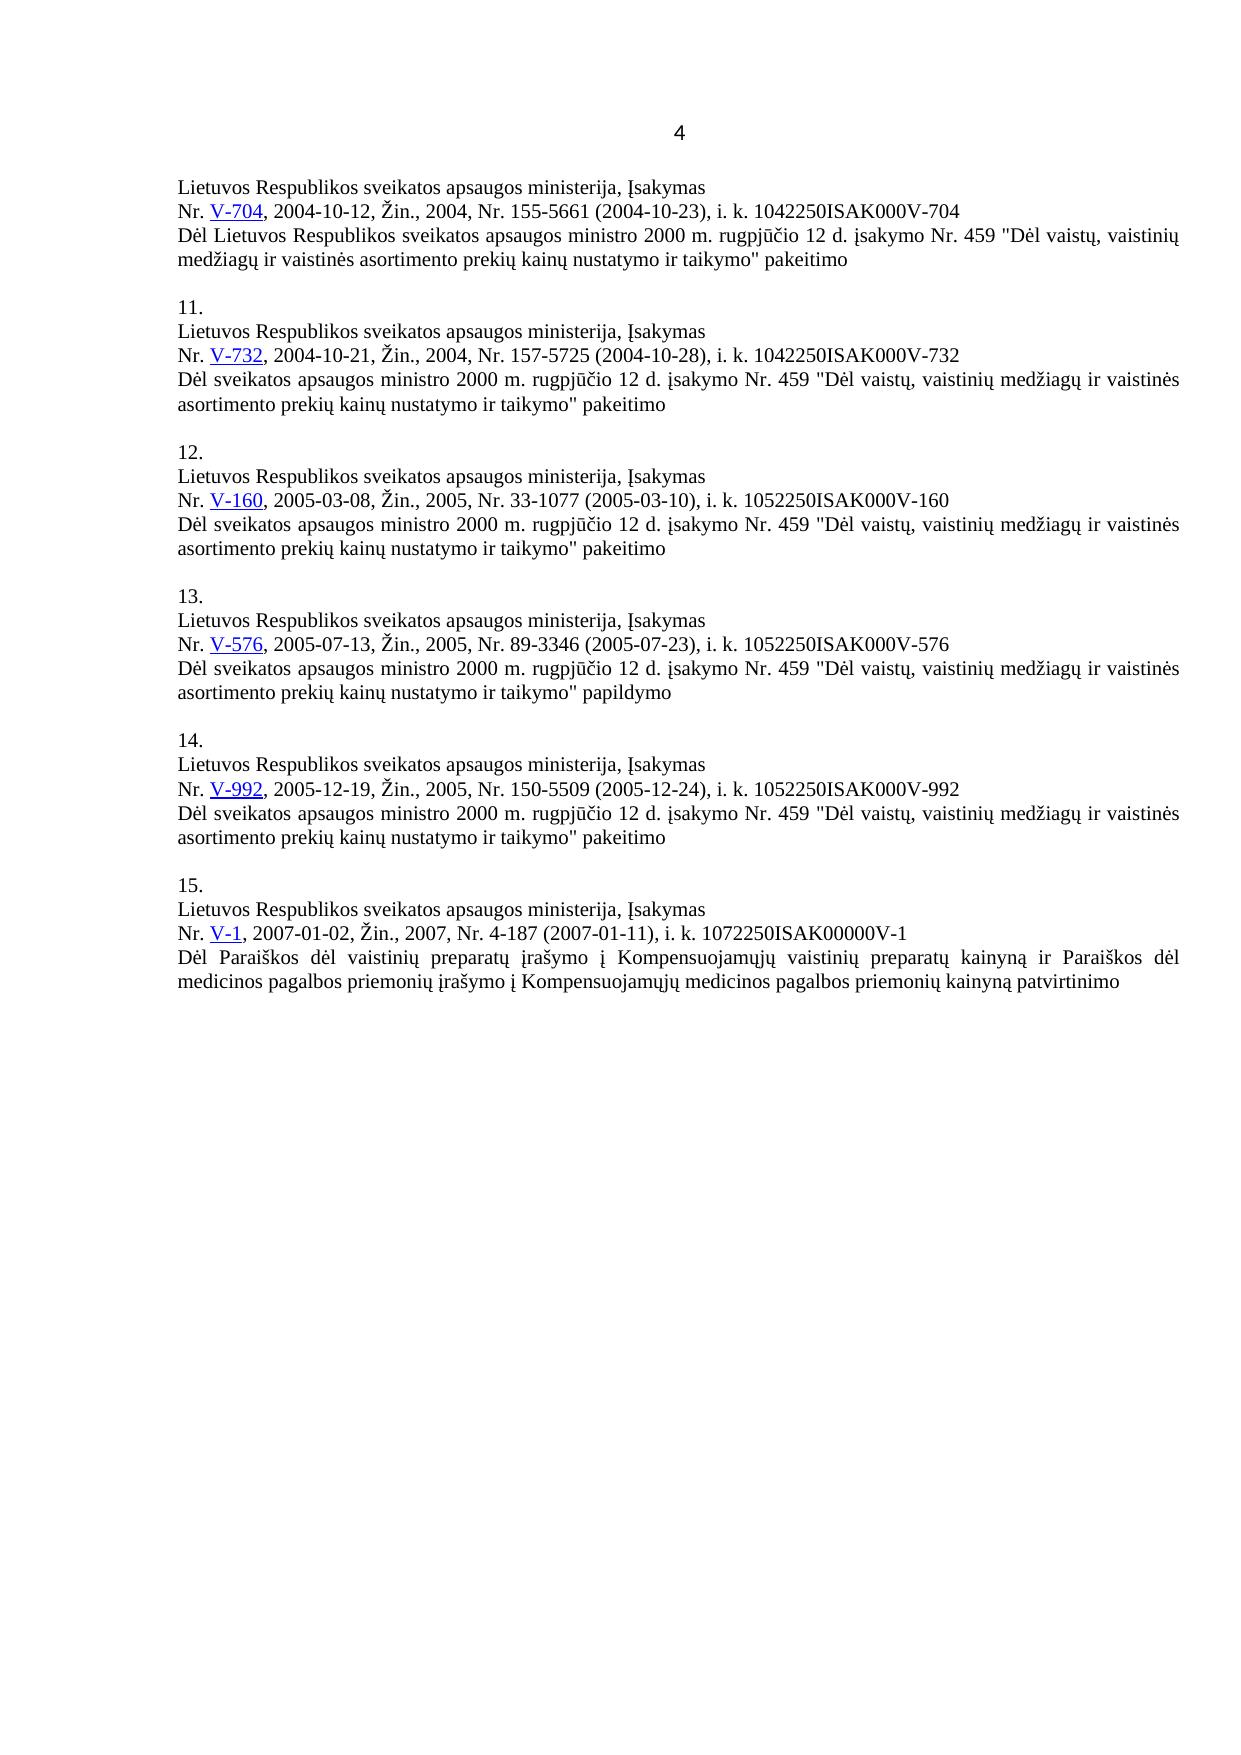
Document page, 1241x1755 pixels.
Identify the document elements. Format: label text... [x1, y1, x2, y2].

text Nr. V-704, 2004-10-12, Žin., 2004, Nr. 155-5661 (2004-10-23), i. k. 1042250ISAK000V-704 [177, 199, 1181, 223]
text Lietuvos Respublikos sveikatos apsaugos ministerija, Įsakymas [177, 175, 1181, 199]
text 11. [177, 295, 1181, 319]
text Dėl Paraiškos dėl vaistinių preparatų įrašymo į Kompensuojamųjų vaistinių preparatų kainyną ir Paraiškos dėl medicinos pagalbos priemonių įrašymo į Kompensuojamųjų medicinos pagalbos priemonių kainyną patvirtinimo [177, 945, 1181, 993]
text Lietuvos Respublikos sveikatos apsaugos ministerija, Įsakymas [177, 608, 1181, 632]
text Dėl sveikatos apsaugos ministro 2000 m. rugpjūčio 12 d. įsakymo Nr. 459 "Dėl vaistų, vaistinių medžiagų ir vaistinės asortimento prekių kainų nustatymo ir taikymo" pakeitimo [177, 801, 1181, 849]
text Lietuvos Respublikos sveikatos apsaugos ministerija, Įsakymas [177, 319, 1181, 343]
text Nr. V-732, 2004-10-21, Žin., 2004, Nr. 157-5725 (2004-10-28), i. k. 1042250ISAK000V-732 [177, 343, 1181, 367]
text Nr. V-576, 2005-07-13, Žin., 2005, Nr. 89-3346 (2005-07-23), i. k. 1052250ISAK000V-576 [177, 632, 1181, 656]
text 14. [177, 728, 1181, 752]
text Dėl sveikatos apsaugos ministro 2000 m. rugpjūčio 12 d. įsakymo Nr. 459 "Dėl vaistų, vaistinių medžiagų ir vaistinės asortimento prekių kainų nustatymo ir taikymo" papildymo [177, 656, 1181, 704]
text Dėl Lietuvos Respublikos sveikatos apsaugos ministro 2000 m. rugpjūčio 12 d. įsakymo Nr. 459 "Dėl vaistų, vaistinių medžiagų ir vaistinės asortimento prekių kainų nustatymo ir taikymo" pakeitimo [177, 223, 1181, 271]
text Dėl sveikatos apsaugos ministro 2000 m. rugpjūčio 12 d. įsakymo Nr. 459 "Dėl vaistų, vaistinių medžiagų ir vaistinės asortimento prekių kainų nustatymo ir taikymo" pakeitimo [177, 512, 1181, 560]
text Dėl sveikatos apsaugos ministro 2000 m. rugpjūčio 12 d. įsakymo Nr. 459 "Dėl vaistų, vaistinių medžiagų ir vaistinės asortimento prekių kainų nustatymo ir taikymo" pakeitimo [177, 367, 1181, 416]
text 13. [177, 584, 1181, 608]
text Nr. V-160, 2005-03-08, Žin., 2005, Nr. 33-1077 (2005-03-10), i. k. 1052250ISAK000V-160 [177, 488, 1181, 512]
text Lietuvos Respublikos sveikatos apsaugos ministerija, Įsakymas [177, 464, 1181, 488]
text Lietuvos Respublikos sveikatos apsaugos ministerija, Įsakymas [177, 752, 1181, 776]
text Nr. V-992, 2005-12-19, Žin., 2005, Nr. 150-5509 (2005-12-24), i. k. 1052250ISAK000V-992 [177, 776, 1181, 801]
text Lietuvos Respublikos sveikatos apsaugos ministerija, Įsakymas [177, 897, 1181, 921]
text Nr. V-1, 2007-01-02, Žin., 2007, Nr. 4-187 (2007-01-11), i. k. 1072250ISAK00000V-1 [177, 921, 1181, 945]
text 15. [177, 873, 1181, 897]
text 12. [177, 439, 1181, 464]
